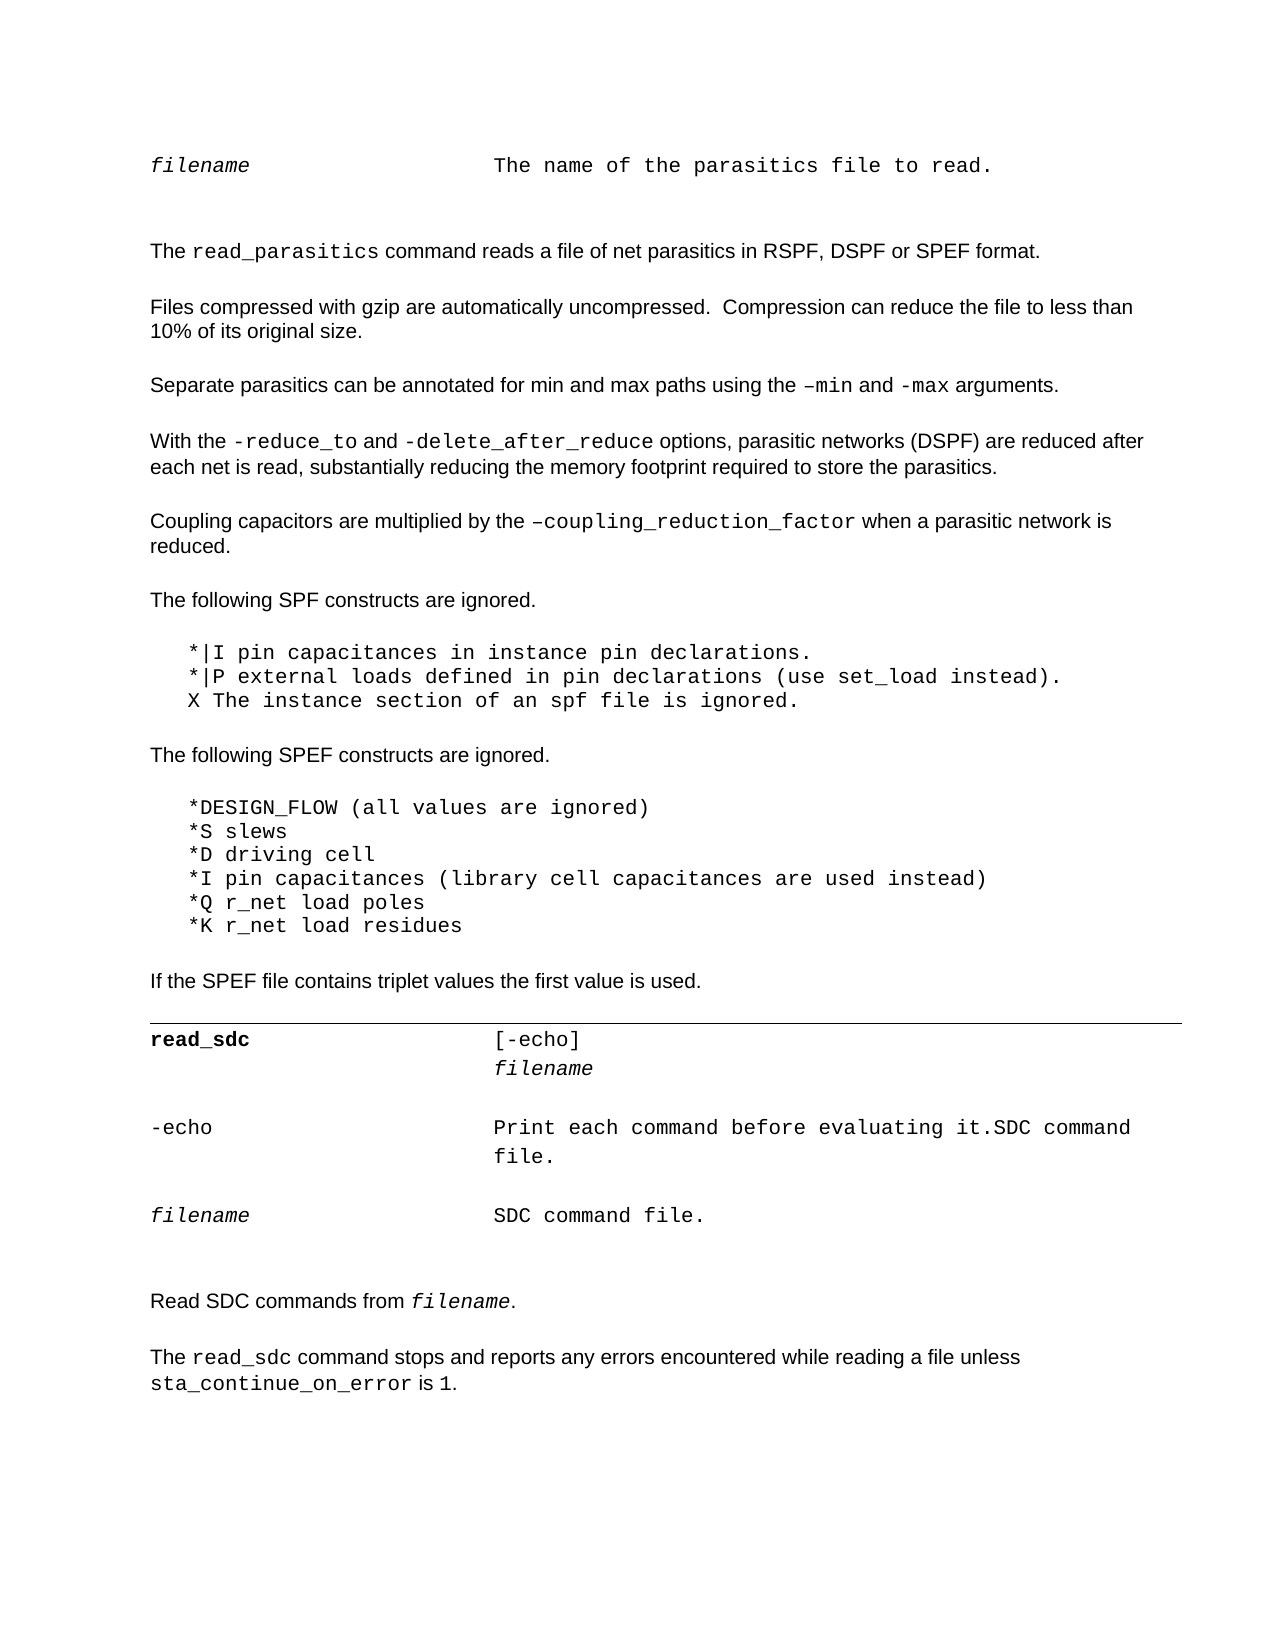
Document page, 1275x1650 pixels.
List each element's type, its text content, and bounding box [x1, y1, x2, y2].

text If the SPEF file contains triplet values the first value is used. [150, 969, 1180, 993]
text Read SDC commands from filename. [150, 1289, 1180, 1315]
table_cell The name of the parasitics file to read. [493, 150, 1180, 209]
text *|I pin capacitances in instance pin declarations. *|P external loads defined in pin declarations (use set_load instead). X The instance section of an spf file is ignored. [187, 642, 1180, 713]
text Coupling capacitors are multiplied by the –coupling_reduction_factor when a parasitic network is reduced. [150, 508, 1180, 558]
table_cell SDC command file. [493, 1200, 1182, 1259]
table_cell filename [150, 1200, 493, 1259]
table_cell Print each command before evaluating it.SDC command file. [493, 1111, 1182, 1200]
table_cell -echo [150, 1111, 493, 1200]
text *DESIGN_FLOW (all values are ignored) *S slews *D driving cell *I pin capacitances (library cell capacitances are used instead) *Q r_net load poles *K r_net load residues [187, 797, 1180, 939]
text Files compressed with gzip are automatically uncompressed. Compression can reduce the file to less than 10% of its original size. [150, 295, 1180, 343]
text The following SPF constructs are ignored. [150, 588, 1180, 612]
text The read_parasitics command reads a file of net parasitics in RSPF, DSPF or SPEF format. [150, 239, 1180, 265]
text Separate parasitics can be annotated for min and max paths using the –min and -max arguments. [150, 373, 1180, 399]
text With the -reduce_to and -delete_after_reduce options, parasitic networks (DSPF) are reduced after each net is read, substantially reducing the memory footprint required to store the parasitics. [150, 429, 1180, 478]
table_header [-echo] filename [493, 1024, 1182, 1111]
text The read_sdc command stops and reports any errors encountered while reading a file unless sta_continue_on_error is 1. [150, 1345, 1180, 1396]
table_header read_sdc [150, 1024, 493, 1111]
table_cell filename [150, 150, 493, 209]
text The following SPEF constructs are ignored. [150, 743, 1180, 767]
